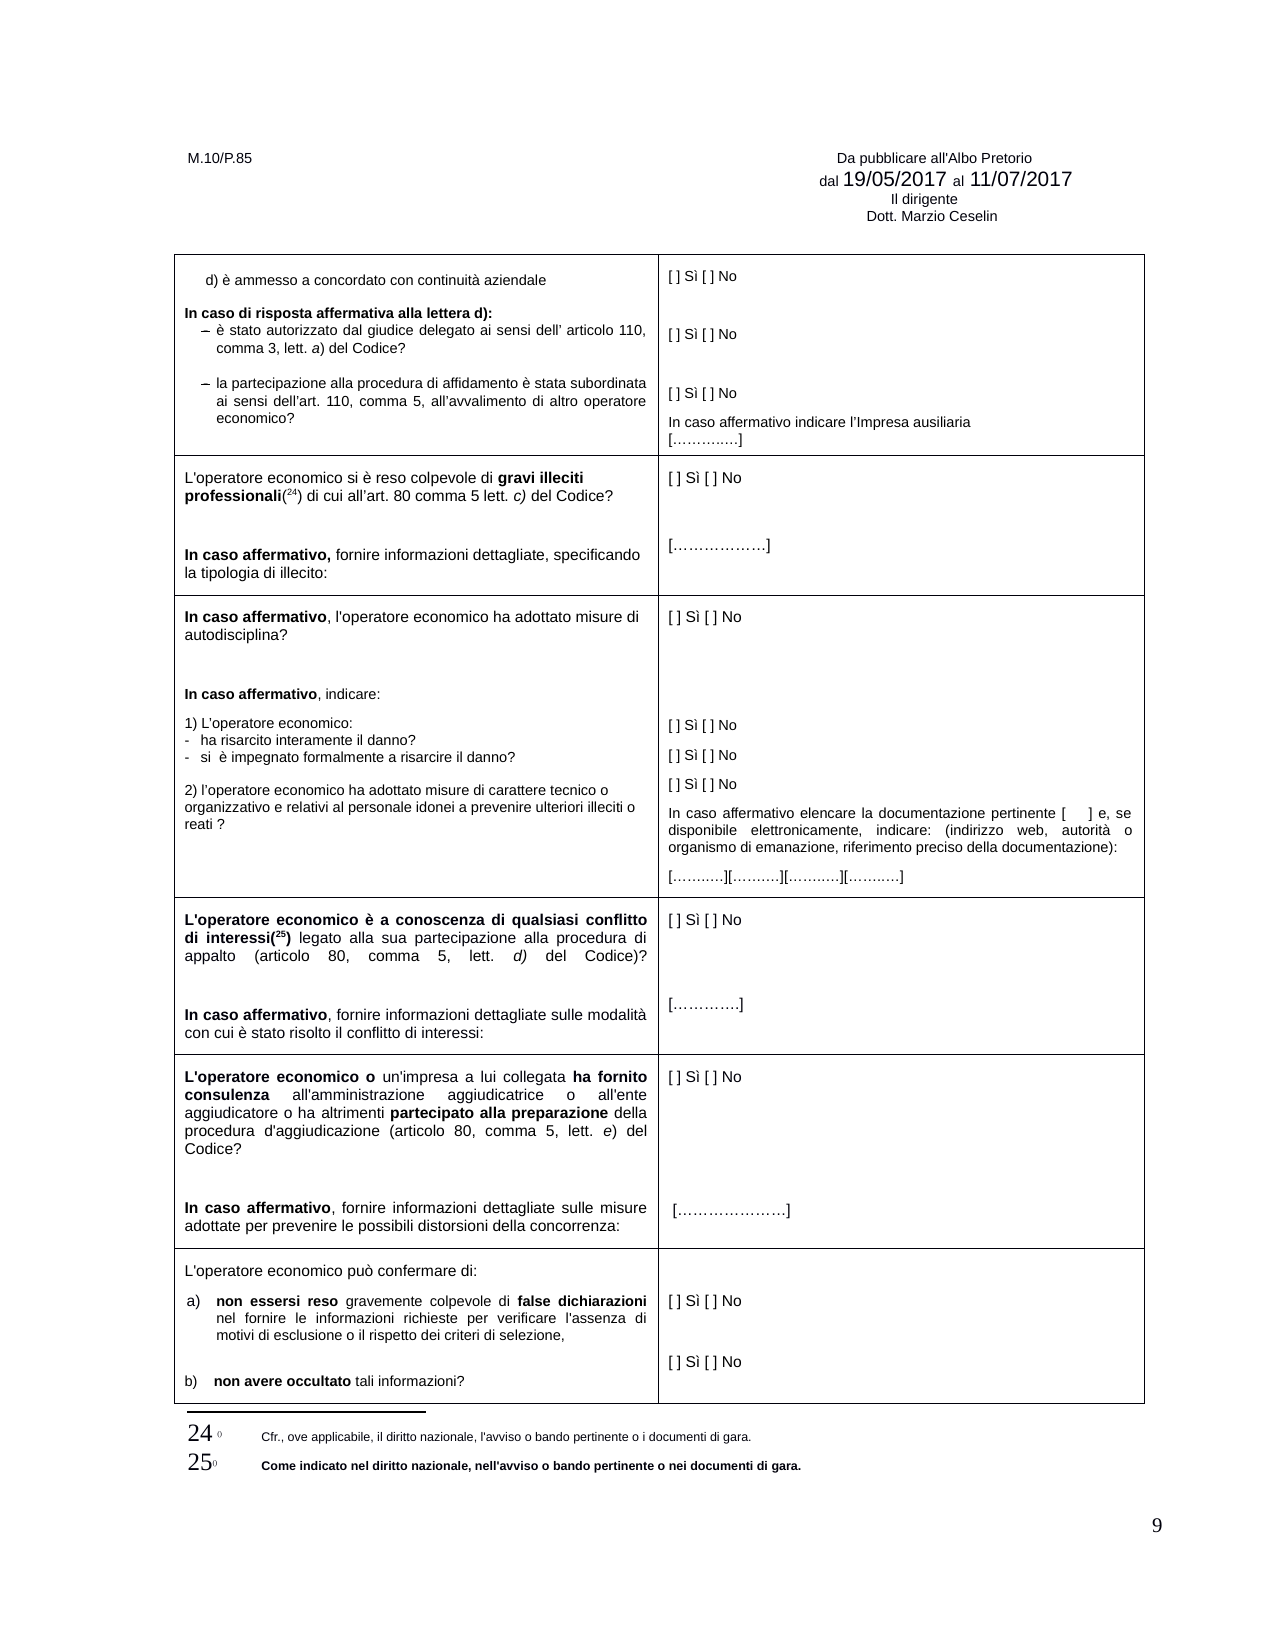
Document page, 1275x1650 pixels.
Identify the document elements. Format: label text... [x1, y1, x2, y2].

table_cell L'operatore economico è a conoscenza di qualsiasi conflitto di interessi() legato alla sua partecipazione alla procedura di appalto (articolo 80, comma 5, lett. d) del Codice)? In caso affermativo, fornire informazioni dettagliate sulle modalità con cui è stato risolto il conflitto di interessi: [175, 898, 658, 1054]
table_cell [ ] Sì [ ] No [ ] Sì [ ] No [ ] Sì [ ] No [ ] Sì [ ] No In caso affermativo elencare la documentazione pertinente [ ] e, se disponibile elettronicamente, indicare: (indirizzo web, autorità o organismo di emanazione, riferimento preciso della documentazione): [……..…][…….…][……..…][……..…] [659, 596, 1144, 897]
table_cell [ ] Sì [ ] No […………………] [659, 1055, 1144, 1248]
table_cell d) è ammesso a concordato con continuità aziendale In caso di risposta affermativa alla lettera d): è stato autorizzato dal giudice delegato ai sensi dell’ articolo 110, comma 3, lett. a) del Codice? la partecipazione alla procedura di affidamento è stata subordinata ai sensi dell’art. 110, comma 5, all’avvalimento di altro operatore economico? [175, 255, 658, 455]
table_cell [ ] Sì [ ] No [………….] [659, 898, 1144, 1054]
table_cell In caso affermativo, l'operatore economico ha adottato misure di autodisciplina? In caso affermativo, indicare: 1) L’operatore economico: - ha risarcito interamente il danno? - si è impegnato formalmente a risarcire il danno? 2) l’operatore economico ha adottato misure di carattere tecnico o organizzativo e relativi al personale idonei a prevenire ulteriori illeciti o reati ? [175, 596, 658, 897]
table_cell [ ] Sì [ ] No [ ] Sì [ ] No [ ] Sì [ ] No In caso affermativo indicare l’Impresa ausiliaria [………..…] [659, 255, 1144, 455]
table_cell [ ] Sì [ ] No [ ] Sì [ ] No [659, 1249, 1144, 1403]
table_cell L'operatore economico può confermare di: non essersi reso gravemente colpevole di false dichiarazioni nel fornire le informazioni richieste per verificare l'assenza di motivi di esclusione o il rispetto dei criteri di selezione, b) non avere occultato tali informazioni? [175, 1249, 658, 1403]
table_cell L'operatore economico o un'impresa a lui collegata ha fornito consulenza all'amministrazione aggiudicatrice o all'ente aggiudicatore o ha altrimenti partecipato alla preparazione della procedura d'aggiudicazione (articolo 80, comma 5, lett. e) del Codice? In caso affermativo, fornire informazioni dettagliate sulle misure adottate per prevenire le possibili distorsioni della concorrenza: [175, 1055, 658, 1248]
table_cell [ ] Sì [ ] No [………………] [659, 456, 1144, 594]
table_cell L'operatore economico si è reso colpevole di gravi illeciti professionali() di cui all’art. 80 comma 5 lett. c) del Codice? In caso affermativo, fornire informazioni dettagliate, specificando la tipologia di illecito: [175, 456, 658, 594]
